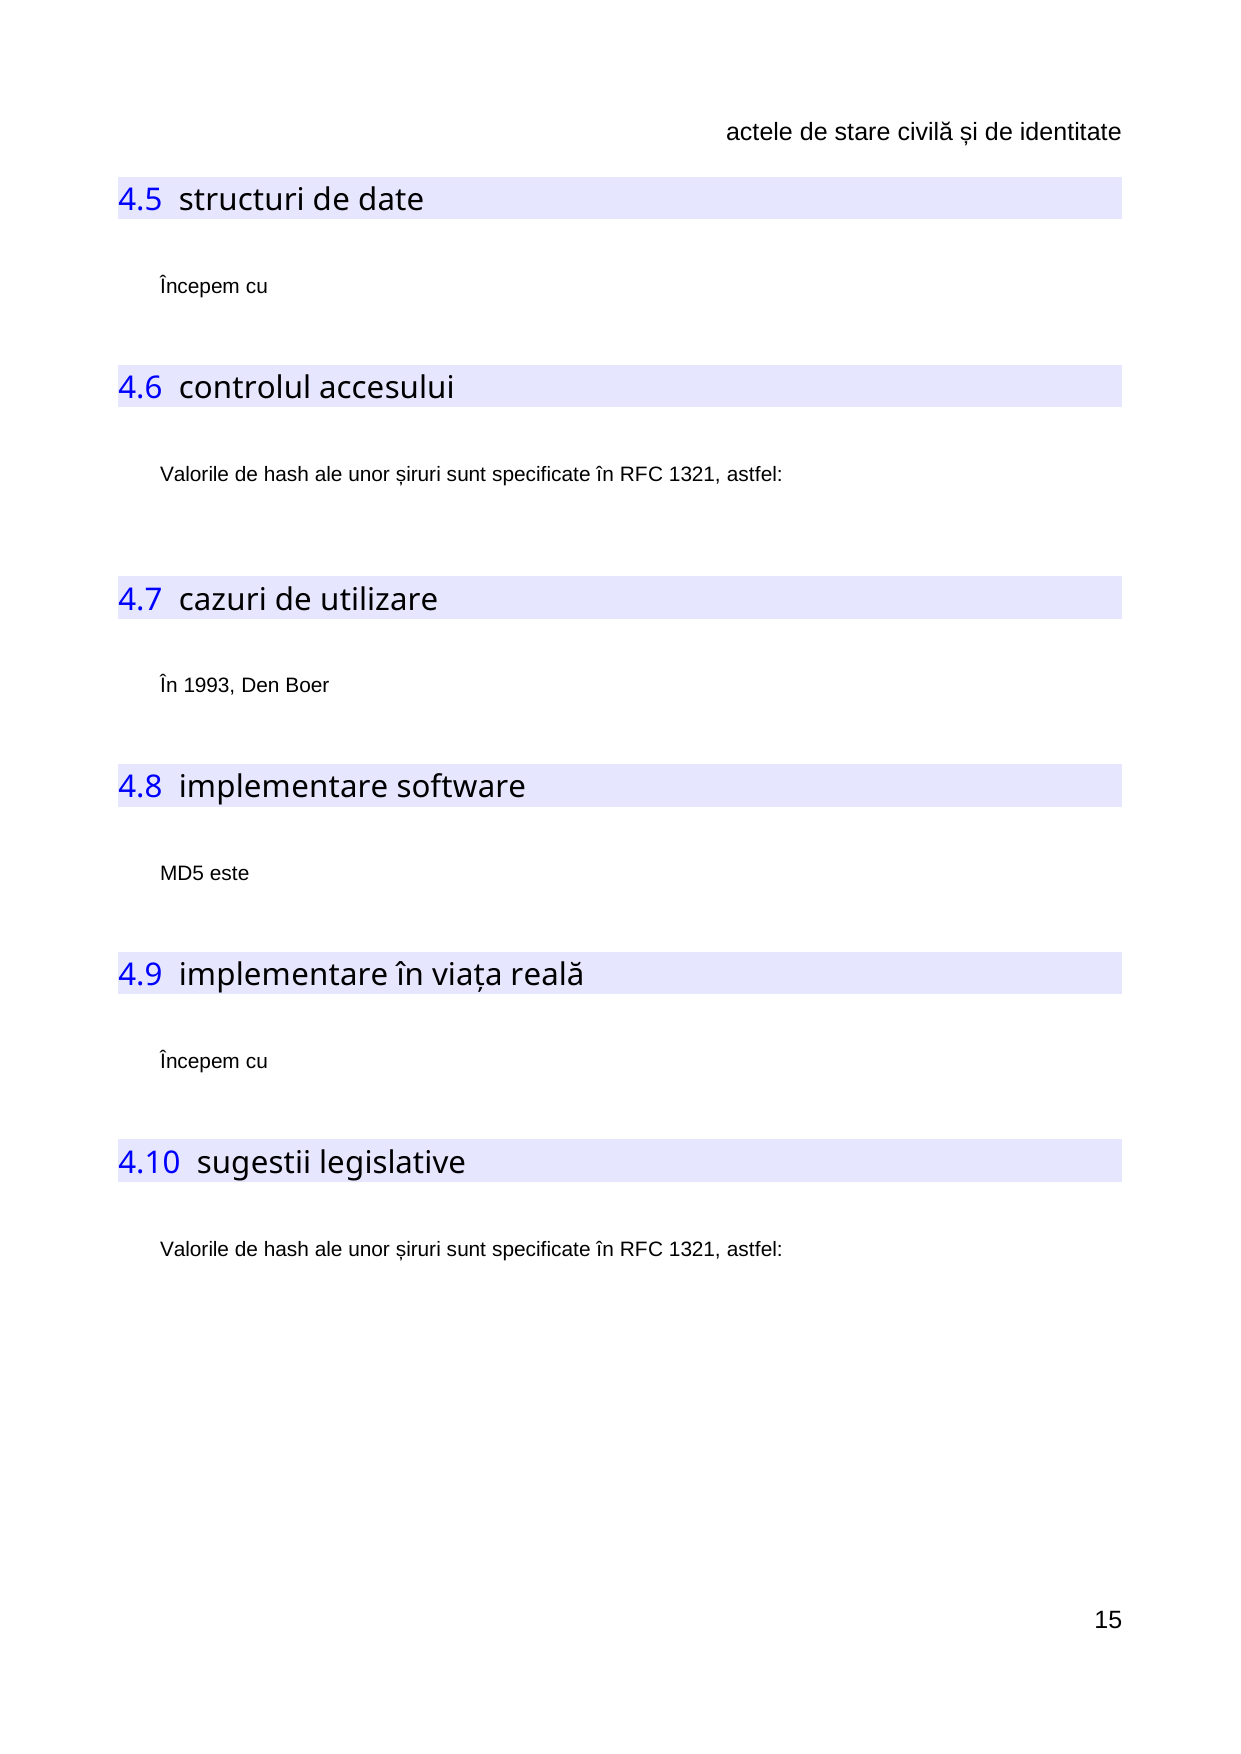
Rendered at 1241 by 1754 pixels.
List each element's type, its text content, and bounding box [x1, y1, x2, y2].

subtitle controlul accesului [118, 365, 1122, 407]
text Începem cu [118, 274, 1122, 298]
subtitle sugestii legislative [118, 1139, 1122, 1182]
text În 1993, Den Boer [118, 674, 1122, 697]
subtitle implementare software [118, 764, 1122, 807]
text Valorile de hash ale unor șiruri sunt specificate în RFC 1321, astfel: [118, 1237, 1122, 1261]
text Începem cu [118, 1049, 1122, 1073]
text MD5 este [118, 862, 1122, 885]
text Valorile de hash ale unor șiruri sunt specificate în RFC 1321, astfel: [118, 462, 1122, 486]
subtitle cazuri de utilizare [118, 576, 1122, 619]
subtitle implementare în viața reală [118, 952, 1122, 994]
subtitle structuri de date [118, 177, 1122, 219]
